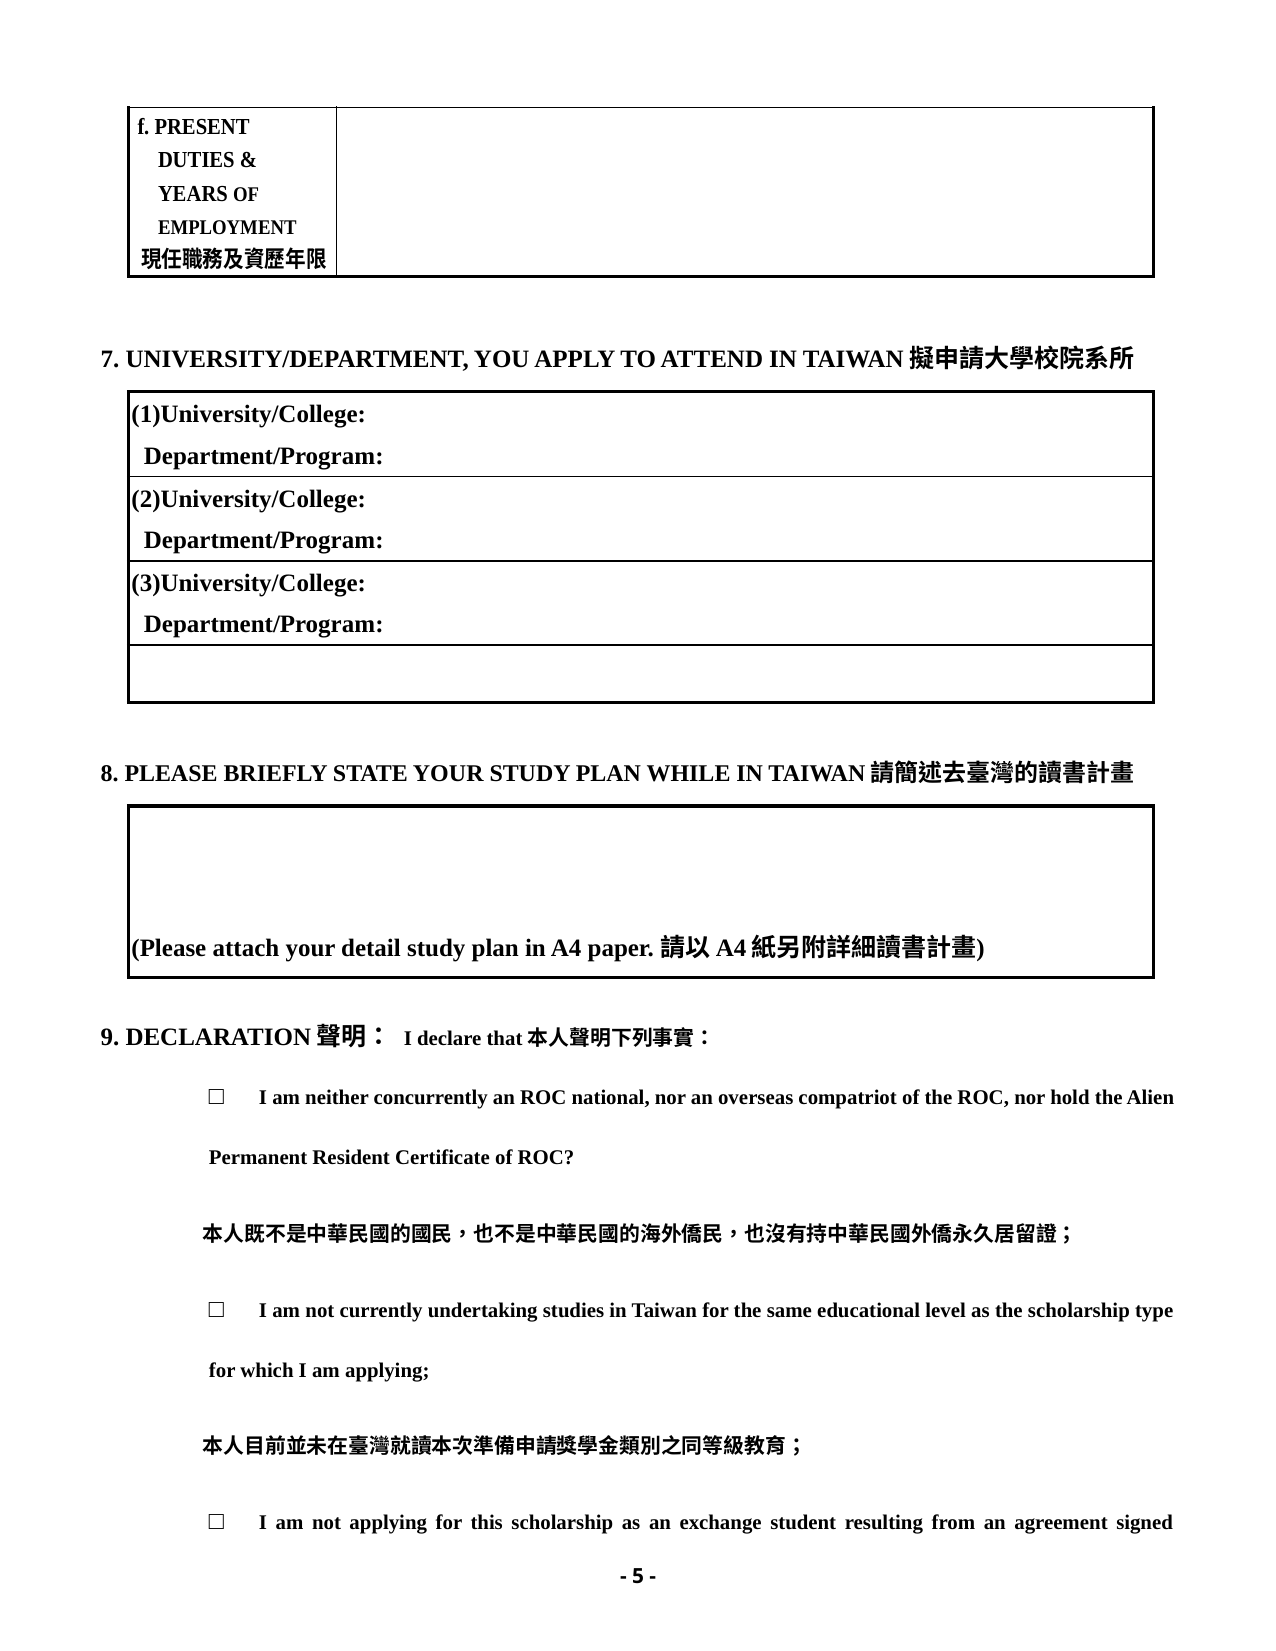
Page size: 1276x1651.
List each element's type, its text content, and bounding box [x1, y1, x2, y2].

text 9. DECLARATION聲明： I declare that 本人聲明下列事實： [100, 1017, 1175, 1053]
list I am neither concurrently an ROC national, nor an overseas compatriot of the ROC, nor hold the Alien Permanent Resident Certificate of ROC? [209, 1053, 1175, 1178]
table_cell f. PRESENT DUTIES & YEARS OF EMPLOYMENT 現任職務及資歷年限 [130, 108, 336, 274]
table_header (1)University/College: Department/Program: [130, 393, 1152, 476]
text 8. PLEASE BRIEFLY STATE YOUR STUDY PLAN WHILE IN TAIWAN請簡述去臺灣的讀書計畫 [100, 729, 1175, 792]
table_cell [130, 646, 1152, 701]
text 7. UNIVERSITY/DEPARTMENT, YOU APPLY TO ATTEND IN TAIWAN擬申請大學校院系所 [100, 315, 1135, 378]
table_cell (3)University/College: Department/Program: [130, 562, 1152, 644]
list I am not applying for this scholarship as an exchange student resulting from an agreement signed [209, 1478, 1175, 1541]
text 本人既不是中華民國的國民，也不是中華民國的海外僑民，也沒有持中華民國外僑永久居留證； [171, 1191, 1175, 1253]
table_header (Please attach your detail study plan in A4 paper. 請以A4紙另附詳細讀書計畫) [130, 808, 1152, 976]
text 本人目前並未在臺灣就讀本次準備申請獎學金類別之同等級教育； [171, 1403, 1175, 1466]
table_cell [337, 108, 1152, 274]
table_cell (2)University/College: Department/Program: [130, 477, 1152, 560]
list I am not currently undertaking studies in Taiwan for the same educational level as the scholarship type for which I am applying; [209, 1266, 1175, 1391]
